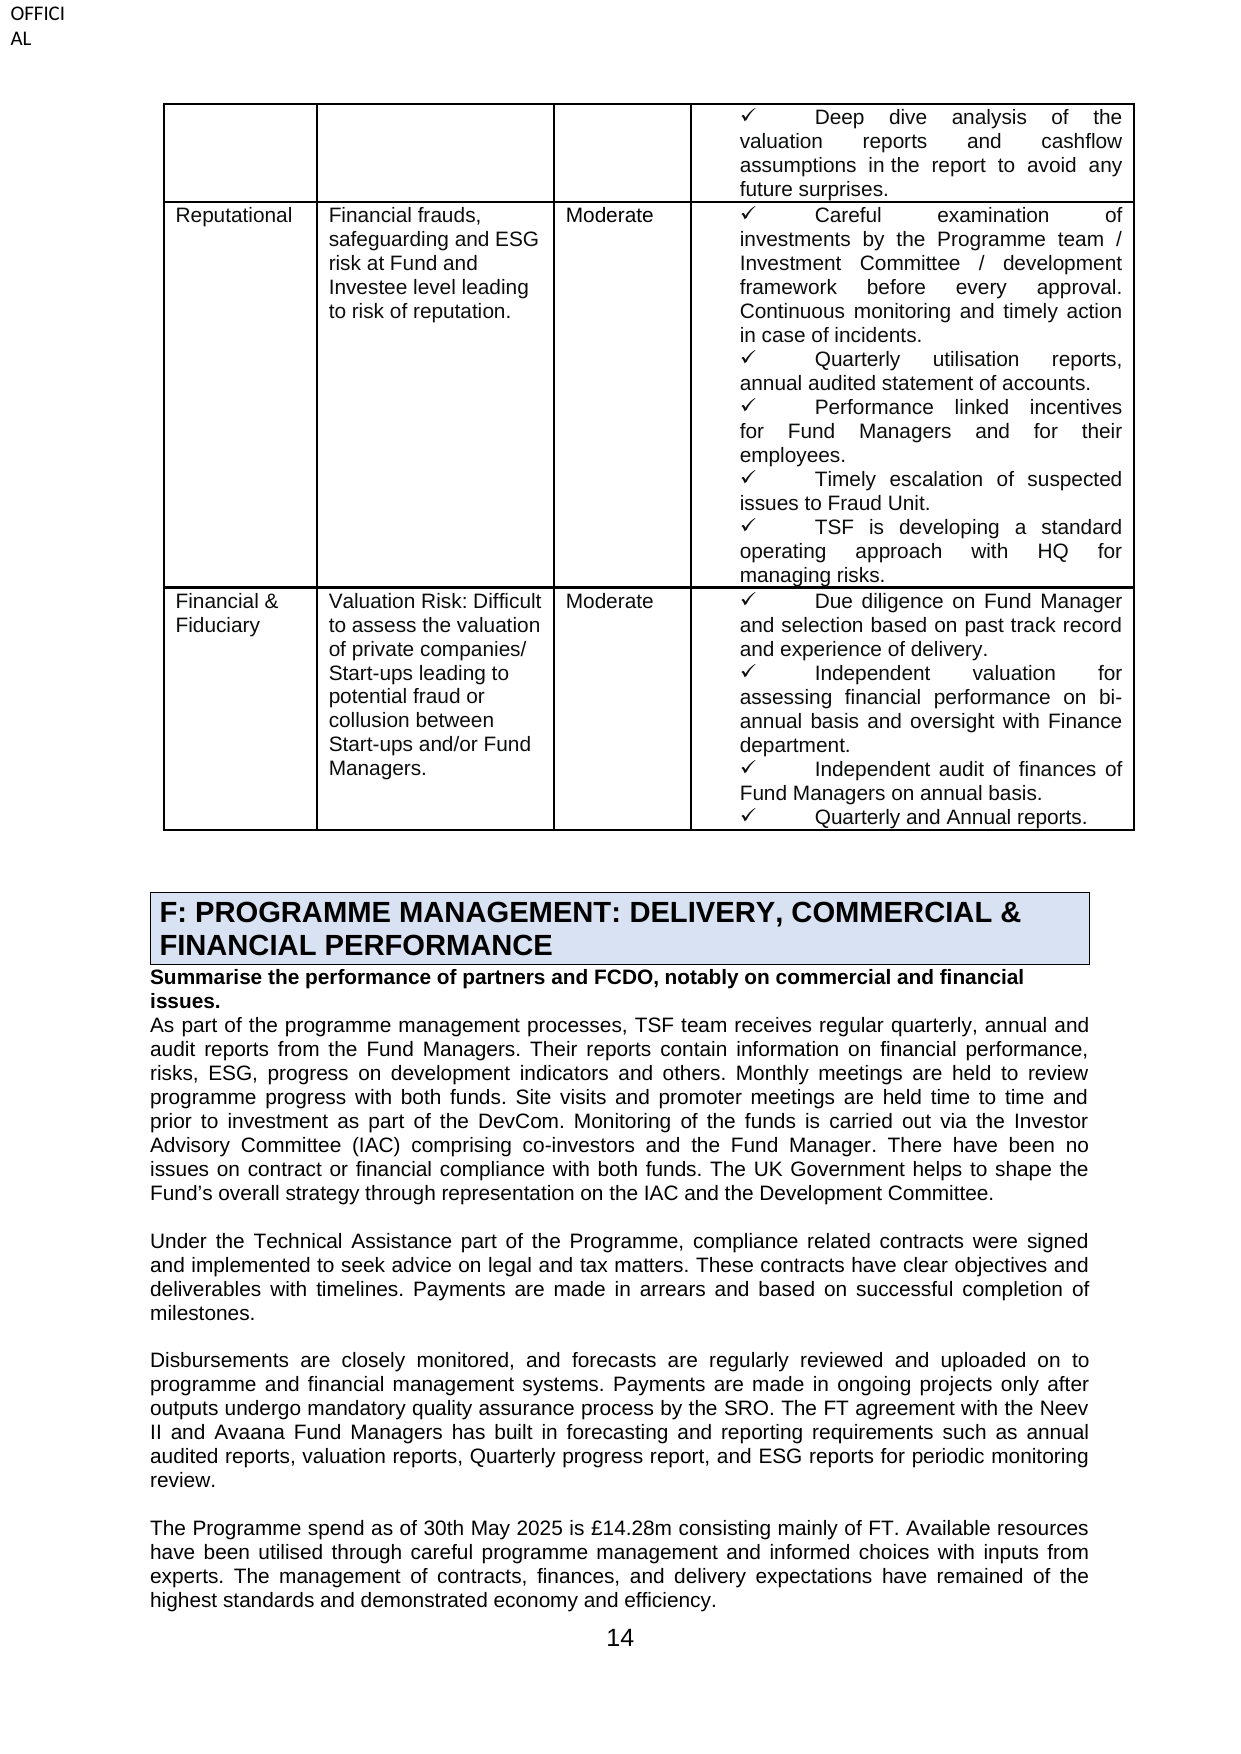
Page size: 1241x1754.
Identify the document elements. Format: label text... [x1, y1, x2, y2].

table_cell Financial & Fiduciary [165, 589, 316, 828]
table_cell [165, 105, 316, 201]
table_cell Appointment of Investee Fund Managers with a track record in asset management in similar sized funds, sectors. Investment Committee will take decisions based on rigorous analysis of the potential investment opportunity with experts on committee. Regular oversight by team members on portfolio performance and quarterly/ annual reporting and monthly meetings with Fund Managers. Periodic interactions with the Fund Manager and the portfolio entities to assess the financial performance and take adequate course correction measures if the investment is not on track. Deep dive analysis of the valuation reports and cashflow assumptions in the report to avoid any future surprises. [692, 105, 1133, 201]
table_cell Due diligence on Fund Manager and selection based on past track record and experience of delivery. Independent valuation for assessing financial performance on bi-annual basis and oversight with Finance department. Independent audit of finances of Fund Managers on annual basis. Quarterly and Annual reports. [692, 589, 1133, 828]
text F: PROGRAMME MANAGEMENT: DELIVERY, COMMERCIAL & FINANCIAL PERFORMANCE [151, 893, 1089, 964]
table_cell [555, 105, 690, 201]
table_cell Moderate [555, 203, 690, 586]
table_cell Valuation Risk: Difficult to assess the valuation of private companies/ Start-ups leading to potential fraud or collusion between Start-ups and/or Fund Managers. [318, 589, 553, 828]
text Under the Technical Assistance part of the Programme, compliance related contracts were signed and implemented to seek advice on legal and tax matters. These contracts have clear objectives and deliverables with timelines. Payments are made in arrears and based on successful completion of milestones. [150, 1228, 1090, 1324]
text Disbursements are closely monitored, and forecasts are regularly reviewed and uploaded on to programme and financial management systems. Payments are made in ongoing projects only after outputs undergo mandatory quality assurance process by the SRO. The FT agreement with the Neev II and Avaana Fund Managers has built in forecasting and reporting requirements such as annual audited reports, valuation reports, Quarterly progress report, and ESG reports for periodic monitoring review. [150, 1348, 1090, 1492]
text The Programme spend as of 30th May 2025 is £14.28m consisting mainly of FT. Available resources have been utilised through careful programme management and informed choices with inputs from experts. The management of contracts, finances, and delivery expectations have remained of the highest standards and demonstrated economy and efficiency. [150, 1516, 1090, 1612]
table_cell Moderate [555, 589, 690, 828]
text As part of the programme management processes, TSF team receives regular quarterly, annual and audit reports from the Fund Managers. Their reports contain information on financial performance, risks, ESG, progress on development indicators and others. Monthly meetings are held to review programme progress with both funds. Site visits and promoter meetings are held time to time and prior to investment as part of the DevCom. Monitoring of the funds is carried out via the Investor Advisory Committee (IAC) comprising co-investors and the Fund Manager. There have been no issues on contract or financial compliance with both funds. The UK Government helps to shape the Fund’s overall strategy through representation on the IAC and the Development Committee. [150, 1013, 1090, 1204]
table_cell Reputational [165, 203, 316, 586]
table_cell Financial frauds, safeguarding and ESG risk at Fund and Investee level leading to risk of reputation. [318, 203, 553, 586]
table_cell Careful examination of investments by the Programme team / Investment Committee / development framework before every approval. Continuous monitoring and timely action in case of incidents. Quarterly utilisation reports, annual audited statement of accounts. Performance linked incentives for Fund Managers and for their employees. Timely escalation of suspected issues to Fraud Unit. TSF is developing a standard operating approach with HQ for managing risks. [692, 203, 1133, 586]
table_cell [318, 105, 553, 201]
text Summarise the performance of partners and FCDO, notably on commercial and financial issues. [150, 965, 1090, 1013]
